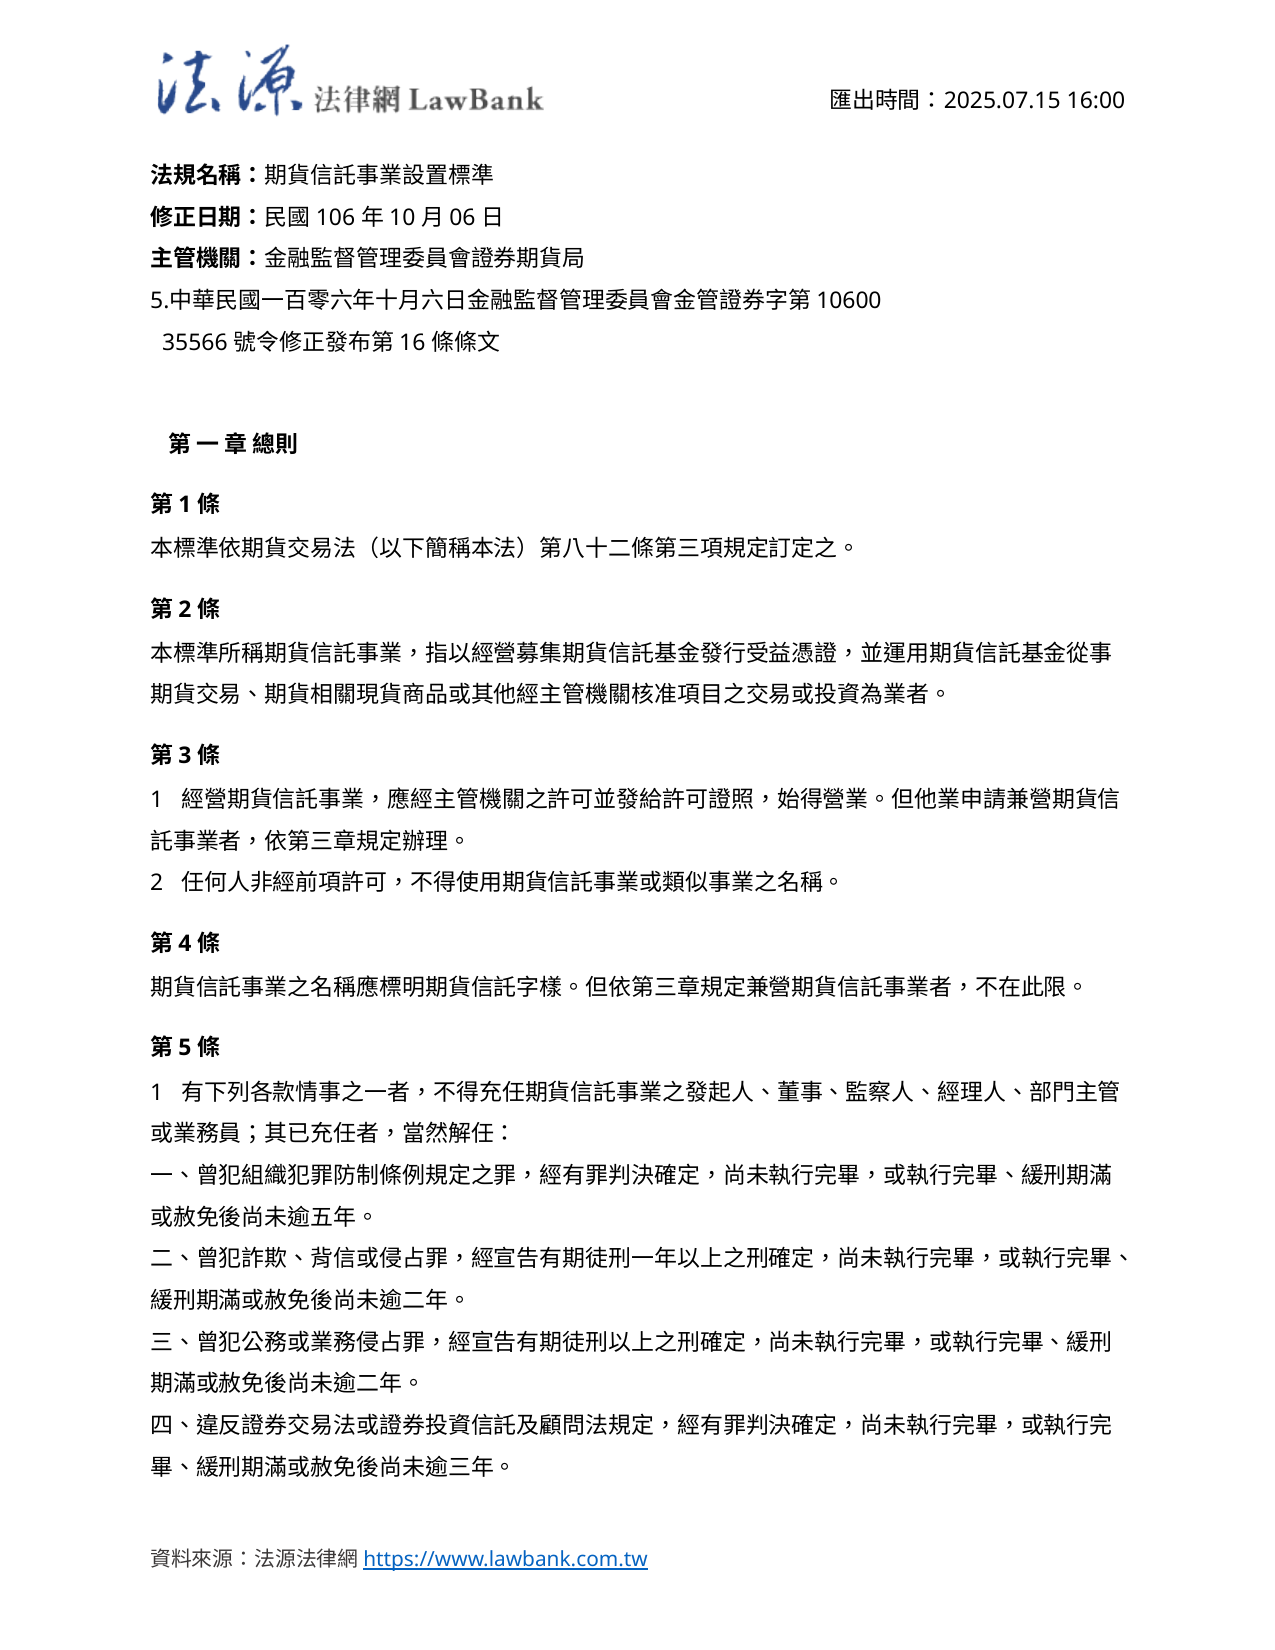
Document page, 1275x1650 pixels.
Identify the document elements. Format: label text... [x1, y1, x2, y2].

text 第 2 條 [150, 584, 1125, 625]
text 修正日期：民國 106 年 10 月 06 日 [150, 192, 1125, 233]
text 第 4 條 [150, 918, 1125, 959]
text 期貨信託事業之名稱應標明期貨信託字樣。但依第三章規定兼營期貨信託事業者，不在此限。 [150, 962, 1125, 1004]
text 主管機關：金融監督管理委員會證券期貨局 [150, 233, 1125, 275]
text 2 任何人非經前項許可，不得使用期貨信託事業或類似事業之名稱。 [150, 857, 1125, 899]
text 第 3 條 [150, 730, 1125, 772]
text 本標準所稱期貨信託事業，指以經營募集期貨信託基金發行受益憑證，並運用期貨信託基金從事期貨交易、期貨相關現貨商品或其他經主管機關核准項目之交易或投資為業者。 [150, 628, 1125, 711]
text 第 1 條 [150, 479, 1125, 521]
text 法規名稱：期貨信託事業設置標準 [150, 150, 1125, 192]
text 1 有下列各款情事之一者，不得充任期貨信託事業之發起人、董事、監察人、經理人、部門主管或業務員；其已充任者，當然解任： [150, 1067, 1125, 1150]
picture [157, 43, 544, 120]
text 第 5 條 [150, 1022, 1125, 1064]
text 1 經營期貨信託事業，應經主管機關之許可並發給許可證照，始得營業。但他業申請兼營期貨信託事業者，依第三章規定辦理。 [150, 774, 1125, 857]
text 本標準依期貨交易法（以下簡稱本法）第八十二條第三項規定訂定之。 [150, 523, 1125, 565]
text 四、違反證券交易法或證券投資信託及顧問法規定，經有罪判決確定，尚未執行完畢，或執行完畢、緩刑期滿或赦免後尚未逾三年。 [150, 1400, 1125, 1483]
text 5.中華民國一百零六年十月六日金融監督管理委員會金管證券字第 10600 35566 號令修正發布第 16 條條文 [150, 275, 1125, 400]
text 二、曾犯詐欺、背信或侵占罪，經宣告有期徒刑一年以上之刑確定，尚未執行完畢，或執行完畢、緩刑期滿或赦免後尚未逾二年。 [150, 1233, 1125, 1317]
text 一、曾犯組織犯罪防制條例規定之罪，經有罪判決確定，尚未執行完畢，或執行完畢、緩刑期滿或赦免後尚未逾五年。 [150, 1150, 1125, 1233]
text 第 一 章 總則 [150, 419, 1125, 460]
text 三、曾犯公務或業務侵占罪，經宣告有期徒刑以上之刑確定，尚未執行完畢，或執行完畢、緩刑期滿或赦免後尚未逾二年。 [150, 1317, 1125, 1400]
